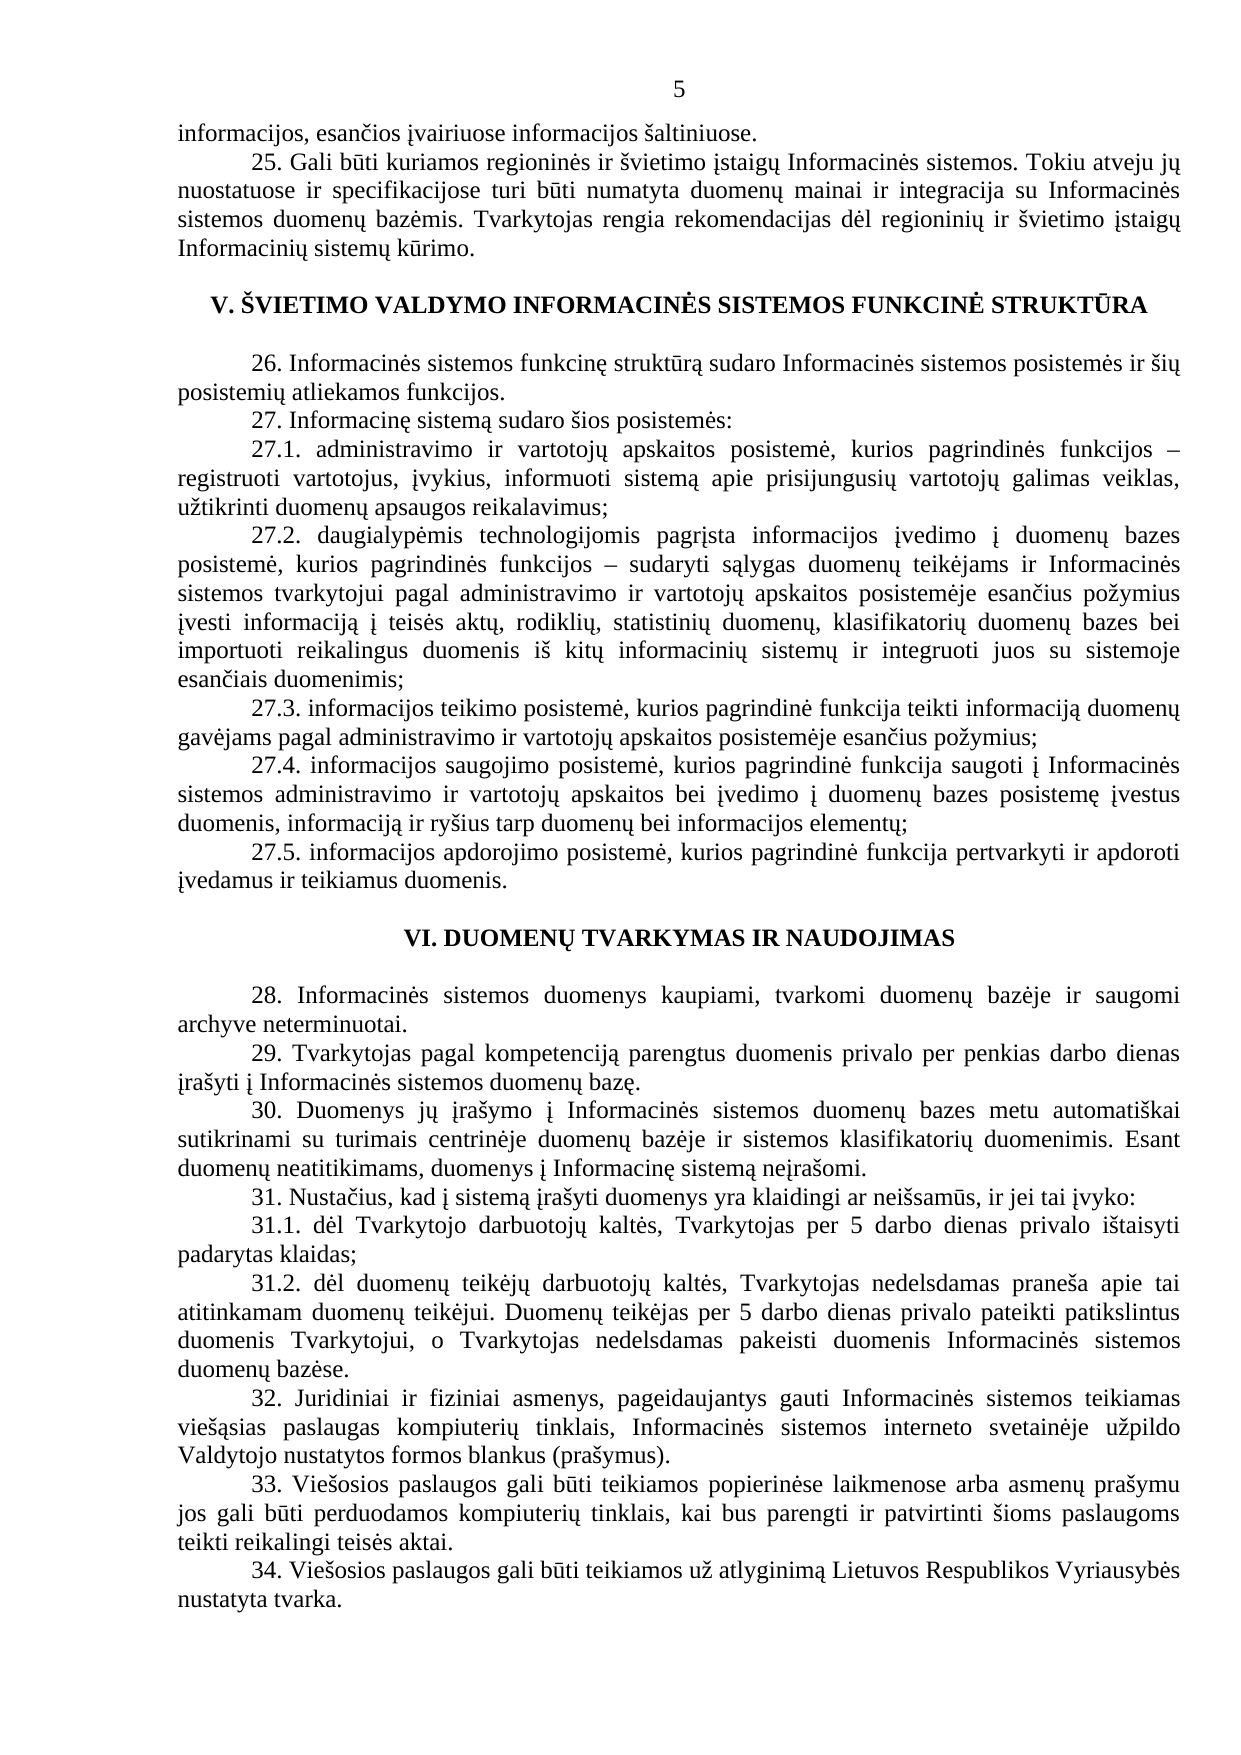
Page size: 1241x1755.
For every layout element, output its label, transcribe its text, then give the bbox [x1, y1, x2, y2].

text 30. Duomenys jų įrašymo į Informacinės sistemos duomenų bazes metu automatiškai sutikrinami su turimais centrinėje duomenų bazėje ir sistemos klasifikatorių duomenimis. Esant duomenų neatitikimams, duomenys į Informacinę sistemą neįrašomi. [177, 1096, 1181, 1182]
text 27.4. informacijos saugojimo posistemė, kurios pagrindinė funkcija saugoti į Informacinės sistemos administravimo ir vartotojų apskaitos bei įvedimo į duomenų bazes posistemę įvestus duomenis, informaciją ir ryšius tarp duomenų bei informacijos elementų; [177, 751, 1181, 837]
text 27.2. daugialypėmis technologijomis pagrįsta informacijos įvedimo į duomenų bazes posistemė, kurios pagrindinės funkcijos – sudaryti sąlygas duomenų teikėjams ir Informacinės sistemos tvarkytojui pagal administravimo ir vartotojų apskaitos posistemėje esančius požymius įvesti informaciją į teisės aktų, rodiklių, statistinių duomenų, klasifikatorių duomenų bazes bei importuoti reikalingus duomenis iš kitų informacinių sistemų ir integruoti juos su sistemoje esančiais duomenimis; [177, 521, 1181, 693]
text VI. DUOMENŲ TVARKYMAS IR NAUDOJIMAS [177, 923, 1181, 952]
text 25. Gali būti kuriamos regioninės ir švietimo įstaigų Informacinės sistemos. Tokiu atveju jų nuostatuose ir specifikacijose turi būti numatyta duomenų mainai ir integracija su Informacinės sistemos duomenų bazėmis. Tvarkytojas rengia rekomendacijas dėl regioninių ir švietimo įstaigų Informacinių sistemų kūrimo. [177, 147, 1181, 262]
text 27.1. administravimo ir vartotojų apskaitos posistemė, kurios pagrindinės funkcijos – registruoti vartotojus, įvykius, informuoti sistemą apie prisijungusių vartotojų galimas veiklas, užtikrinti duomenų apsaugos reikalavimus; [177, 434, 1181, 521]
text 29. Tvarkytojas pagal kompetenciją parengtus duomenis privalo per penkias darbo dienas įrašyti į Informacinės sistemos duomenų bazę. [177, 1038, 1181, 1096]
text V. ŠVIETIMO VALDYMO INFORMACINĖS SISTEMOS FUNKCINĖ STRUKTŪRA [177, 291, 1181, 319]
text 26. Informacinės sistemos funkcinę struktūrą sudaro Informacinės sistemos posistemės ir šių posistemių atliekamos funkcijos. [177, 348, 1181, 406]
text 27.3. informacijos teikimo posistemė, kurios pagrindinė funkcija teikti informaciją duomenų gavėjams pagal administravimo ir vartotojų apskaitos posistemėje esančius požymius; [177, 693, 1181, 751]
text 34. Viešosios paslaugos gali būti teikiamos už atlyginimą Lietuvos Respublikos Vyriausybės nustatyta tvarka. [177, 1556, 1181, 1613]
text 28. Informacinės sistemos duomenys kaupiami, tvarkomi duomenų bazėje ir saugomi archyve neterminuotai. [177, 981, 1181, 1038]
text 33. Viešosios paslaugos gali būti teikiamos popierinėse laikmenose arba asmenų prašymu jos gali būti perduodamos kompiuterių tinklais, kai bus parengti ir patvirtinti šioms paslaugoms teikti reikalingi teisės aktai. [177, 1469, 1181, 1556]
text 31. Nustačius, kad į sistemą įrašyti duomenys yra klaidingi ar neišsamūs, ir jei tai įvyko: [177, 1182, 1181, 1211]
text informacijos, esančios įvairiuose informacijos šaltiniuose. [177, 118, 1181, 147]
text 27.5. informacijos apdorojimo posistemė, kurios pagrindinė funkcija pertvarkyti ir apdoroti įvedamus ir teikiamus duomenis. [177, 837, 1181, 894]
text 27. Informacinę sistemą sudaro šios posistemės: [177, 406, 1181, 434]
text 31.2. dėl duomenų teikėjų darbuotojų kaltės, Tvarkytojas nedelsdamas praneša apie tai atitinkamam duomenų teikėjui. Duomenų teikėjas per 5 darbo dienas privalo pateikti patikslintus duomenis Tvarkytojui, o Tvarkytojas nedelsdamas pakeisti duomenis Informacinės sistemos duomenų bazėse. [177, 1268, 1181, 1383]
text 31.1. dėl Tvarkytojo darbuotojų kaltės, Tvarkytojas per 5 darbo dienas privalo ištaisyti padarytas klaidas; [177, 1211, 1181, 1268]
text 32. Juridiniai ir fiziniai asmenys, pageidaujantys gauti Informacinės sistemos teikiamas viešąsias paslaugas kompiuterių tinklais, Informacinės sistemos interneto svetainėje užpildo Valdytojo nustatytos formos blankus (prašymus). [177, 1383, 1181, 1469]
